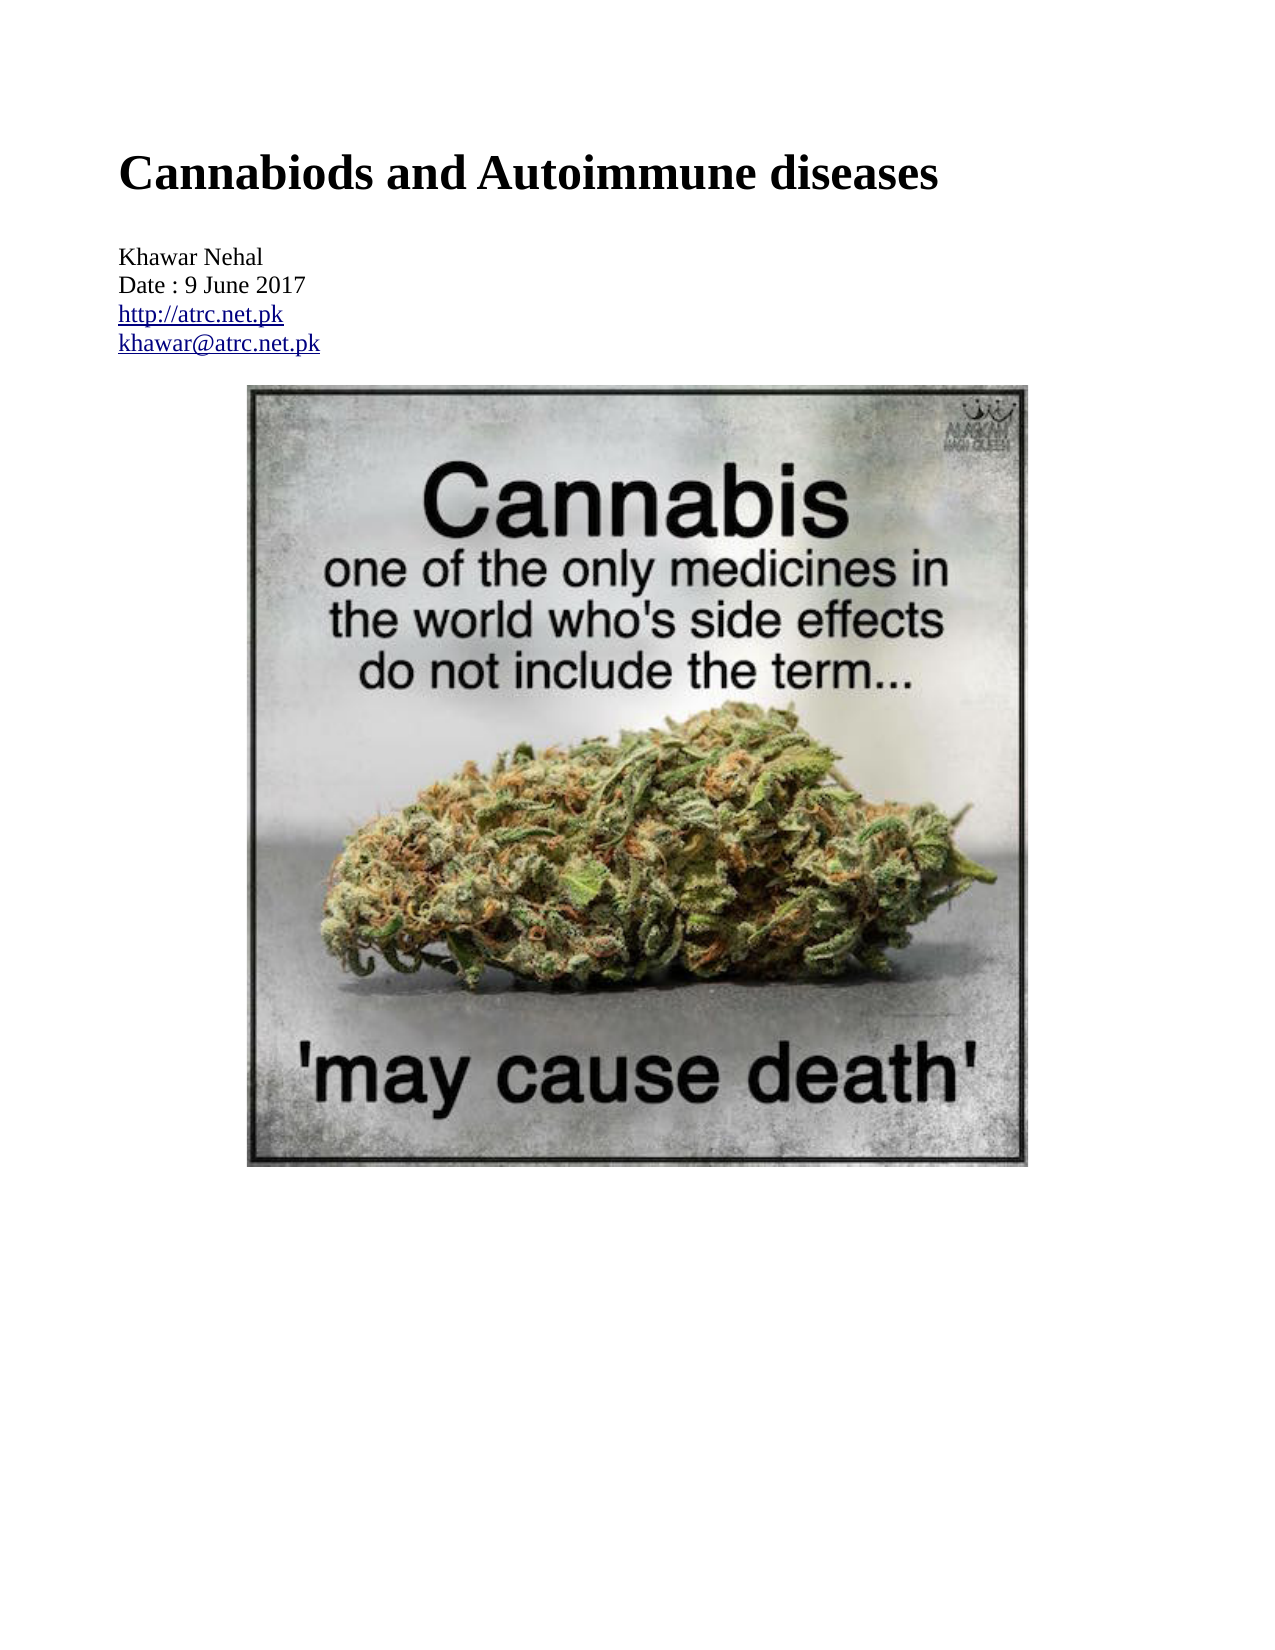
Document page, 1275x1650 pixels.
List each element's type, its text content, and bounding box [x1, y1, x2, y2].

text Khawar Nehal [118, 242, 1157, 271]
subtitle Cannabiods and Autoimmune diseases [118, 143, 1157, 201]
text Date : 9 June 2017 [118, 271, 1157, 299]
text http://atrc.net.pk [118, 299, 1157, 328]
text khawar@atrc.net.pk [118, 328, 1157, 357]
picture [246, 385, 1029, 1167]
